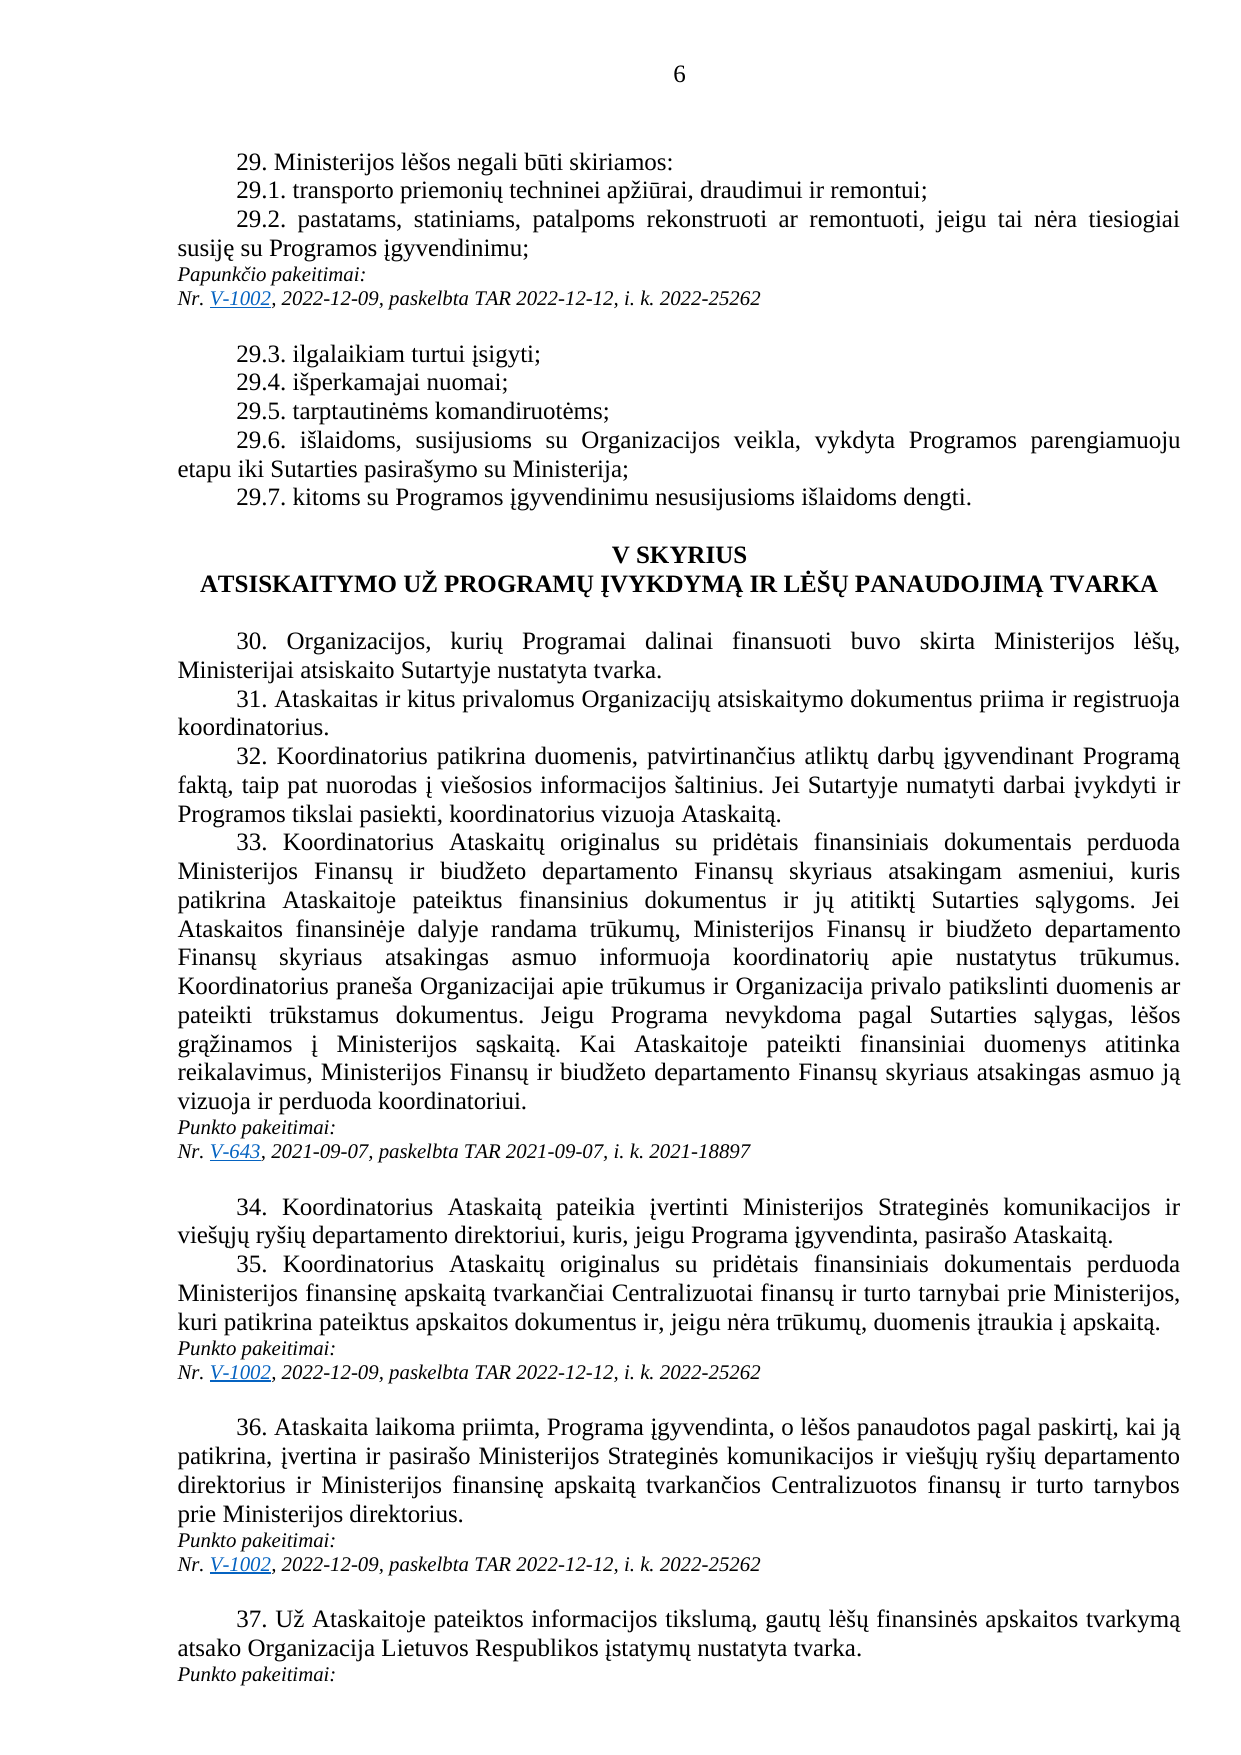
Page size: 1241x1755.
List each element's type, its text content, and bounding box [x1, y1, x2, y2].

text 33. Koordinatorius Ataskaitų originalus su pridėtais finansiniais dokumentais perduoda Ministerijos Finansų ir biudžeto departamento Finansų skyriaus atsakingam asmeniui, kuris patikrina Ataskaitoje pateiktus finansinius dokumentus ir jų atitiktį Sutarties sąlygoms. Jei Ataskaitos finansinėje dalyje randama trūkumų, Ministerijos Finansų ir biudžeto departamento Finansų skyriaus atsakingas asmuo informuoja koordinatorių apie nustatytus trūkumus. Koordinatorius praneša Organizacijai apie trūkumus ir Organizacija privalo patikslinti duomenis ar pateikti trūkstamus dokumentus. Jeigu Programa nevykdoma pagal Sutarties sąlygas, lėšos grąžinamos į Ministerijos sąskaitą. Kai Ataskaitoje pateikti finansiniai duomenys atitinka reikalavimus, Ministerijos Finansų ir biudžeto departamento Finansų skyriaus atsakingas asmuo ją vizuoja ir perduoda koordinatoriui. [177, 827, 1181, 1115]
text Punkto pakeitimai: [177, 1527, 1181, 1552]
text 29.1. transporto priemonių techninei apžiūrai, draudimui ir remontui; [177, 176, 1181, 204]
text 37. Už Ataskaitoje pateiktos informacijos tikslumą, gautų lėšų finansinės apskaitos tvarkymą atsako Organizacija Lietuvos Respublikos įstatymų nustatyta tvarka. [177, 1604, 1181, 1662]
text 29.6. išlaidoms, susijusioms su Organizacijos veikla, vykdyta Programos parengiamuoju etapu iki Sutarties pasirašymo su Ministerija; [177, 425, 1181, 482]
text 29.4. išperkamajai nuomai; [177, 367, 1181, 396]
text 31. Ataskaitas ir kitus privalomus Organizacijų atsiskaitymo dokumentus priima ir registruoja koordinatorius. [177, 684, 1181, 741]
text 32. Koordinatorius patikrina duomenis, patvirtinančius atliktų darbų įgyvendinant Programą faktą, taip pat nuorodas į viešosios informacijos šaltinius. Jei Sutartyje numatyti darbai įvykdyti ir Programos tikslai pasiekti, koordinatorius vizuoja Ataskaitą. [177, 741, 1181, 827]
text 29.3. ilgalaikiam turtui įsigyti; [177, 339, 1181, 367]
text 35. Koordinatorius Ataskaitų originalus su pridėtais finansiniais dokumentais perduoda Ministerijos finansinę apskaitą tvarkančiai Centralizuotai finansų ir turto tarnybai prie Ministerijos, kuri patikrina pateiktus apskaitos dokumentus ir, jeigu nėra trūkumų, duomenis įtraukia į apskaitą. [177, 1249, 1181, 1336]
text 36. Ataskaita laikoma priimta, Programa įgyvendinta, o lėšos panaudotos pagal paskirtį, kai ją patikrina, įvertina ir pasirašo Ministerijos Strateginės komunikacijos ir viešųjų ryšių departamento direktorius ir Ministerijos finansinę apskaitą tvarkančios Centralizuotos finansų ir turto tarnybos prie Ministerijos direktorius. [177, 1412, 1181, 1527]
text 29.5. tarptautinėms komandiruotėms; [177, 396, 1181, 425]
text 34. Koordinatorius Ataskaitą pateikia įvertinti Ministerijos Strateginės komunikacijos ir viešųjų ryšių departamento direktoriui, kuris, jeigu Programa įgyvendinta, pasirašo Ataskaitą. [177, 1192, 1181, 1249]
text Nr. V-1002, 2022-12-09, paskelbta TAR 2022-12-12, i. k. 2022-25262 [177, 1360, 1181, 1384]
text Punkto pakeitimai: [177, 1115, 1181, 1139]
text 29. Ministerijos lėšos negali būti skiriamos: [177, 147, 1181, 176]
text 29.2. pastatams, statiniams, patalpoms rekonstruoti ar remontuoti, jeigu tai nėra tiesiogiai susiję su Programos įgyvendinimu; [177, 204, 1181, 262]
text Nr. V-1002, 2022-12-09, paskelbta TAR 2022-12-12, i. k. 2022-25262 [177, 1552, 1181, 1576]
text V SKYRIUS [177, 540, 1181, 569]
text 29.7. kitoms su Programos įgyvendinimu nesusijusioms išlaidoms dengti. [177, 482, 1181, 511]
text Punkto pakeitimai: [177, 1336, 1181, 1360]
text 30. Organizacijos, kurių Programai dalinai finansuoti buvo skirta Ministerijos lėšų, Ministerijai atsiskaito Sutartyje nustatyta tvarka. [177, 626, 1181, 684]
text Nr. V-1002, 2022-12-09, paskelbta TAR 2022-12-12, i. k. 2022-25262 [177, 286, 1181, 310]
text Papunkčio pakeitimai: [177, 262, 1181, 286]
text ATSISKAITYMO UŽ PROGRAMŲ ĮVYKDYMĄ IR LĖŠŲ PANAUDOJIMĄ TVARKA [177, 569, 1181, 597]
text Nr. V-643, 2021-09-07, paskelbta TAR 2021-09-07, i. k. 2021-18897 [177, 1139, 1181, 1163]
text Punkto pakeitimai: [177, 1662, 1181, 1686]
